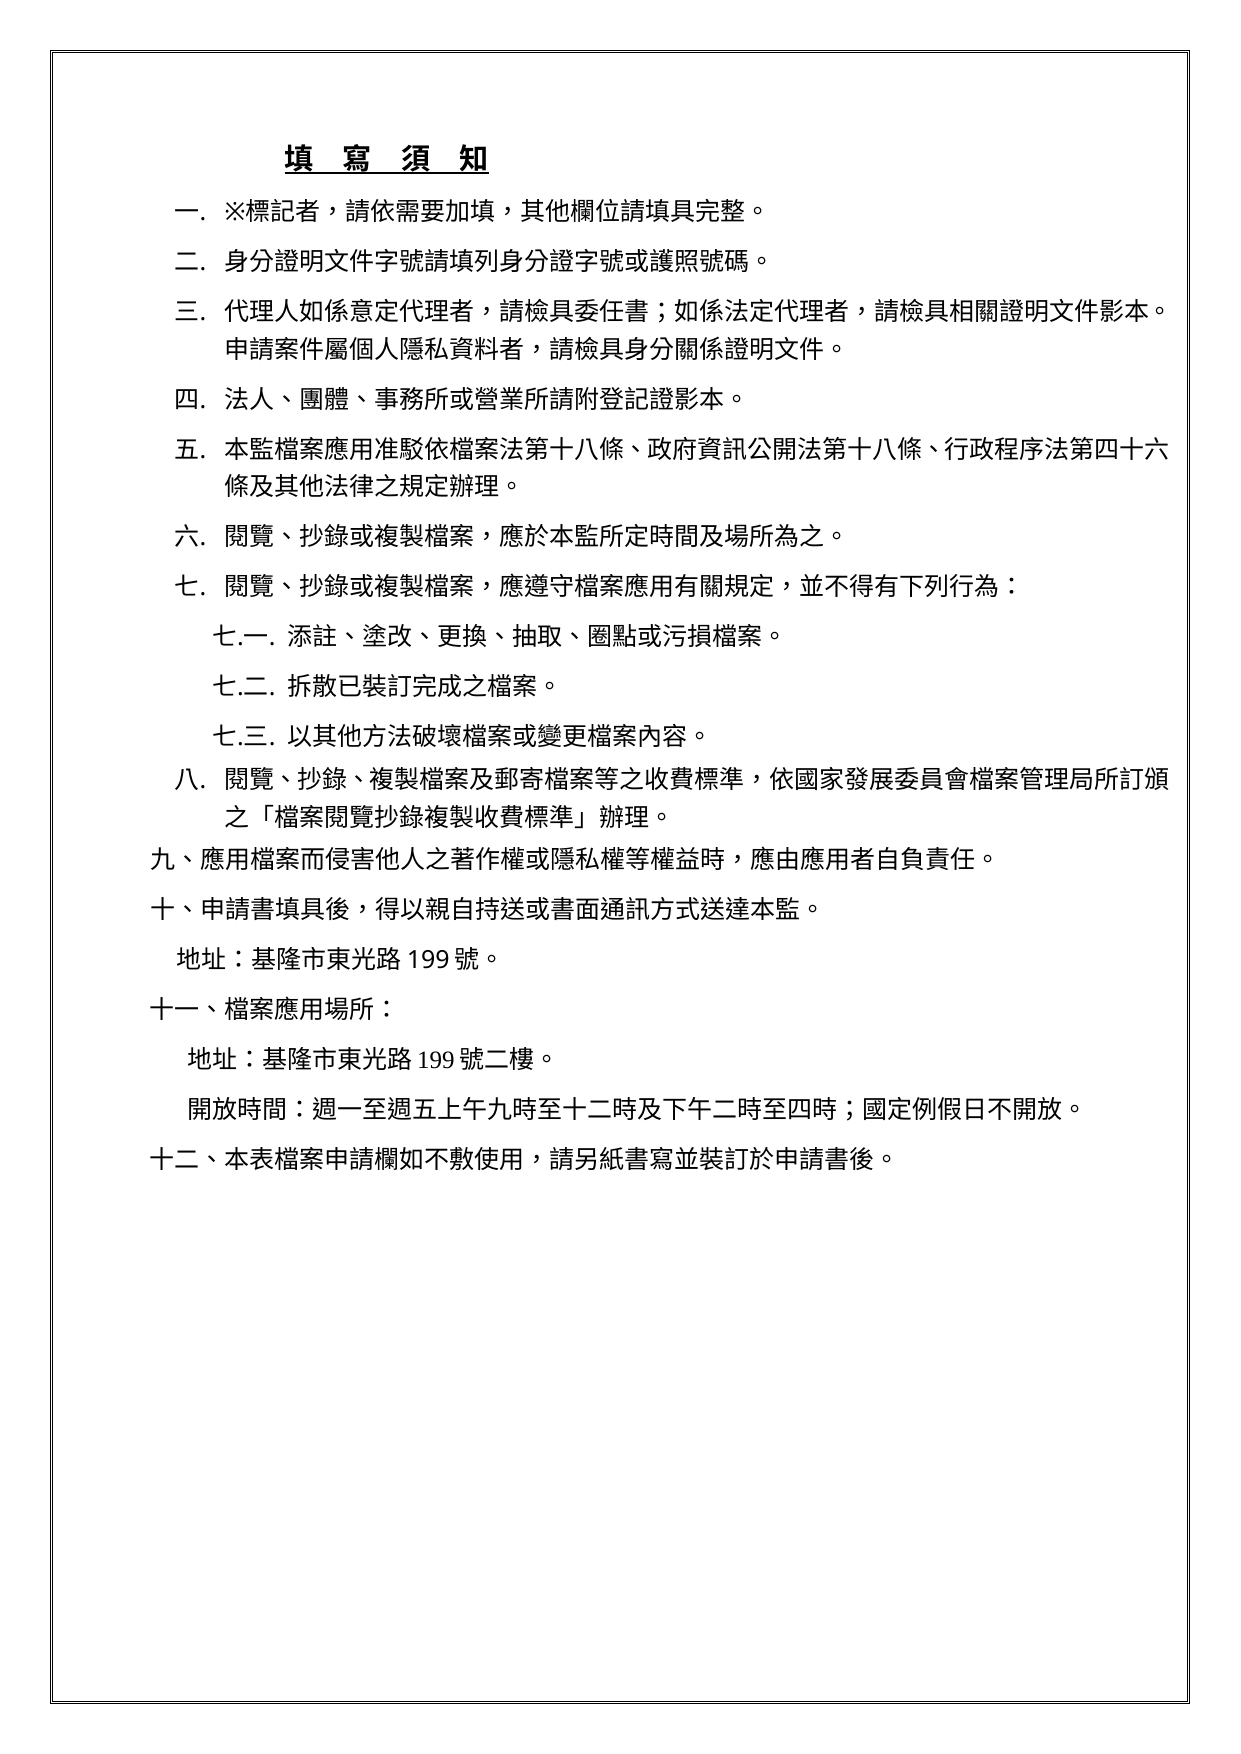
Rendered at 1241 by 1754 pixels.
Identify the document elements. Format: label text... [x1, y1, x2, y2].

list 身分證明文件字號請填列身分證字號或護照號碼。 [174, 241, 1169, 278]
text 開放時間：週一至週五上午九時至十二時及下午二時至四時；國定例假日不開放。 [118, 1088, 1169, 1126]
list 閱覽、抄錄或複製檔案，應遵守檔案應用有關規定，並不得有下列行為： [174, 566, 1169, 603]
list 本監檔案應用准駁依檔案法第十八條、政府資訊公開法第十八條、行政程序法第四十六條及其他法律之規定辦理。 [174, 428, 1169, 503]
list 閱覽、抄錄或複製檔案，應於本監所定時間及場所為之。 [174, 516, 1169, 553]
text 地址：基隆市東光路199號。 [118, 938, 1169, 976]
text 填 寫 須 知 [118, 136, 1169, 178]
list 拆散已裝訂完成之檔案。 [212, 666, 1169, 703]
list 法人、團體、事務所或營業所請附登記證影本。 [174, 378, 1169, 416]
text 十、申請書填具後，得以親自持送或書面通訊方式送達本監。 [118, 888, 1169, 926]
list 添註、塗改、更換、抽取、圈點或污損檔案。 [212, 616, 1169, 653]
text 九、應用檔案而侵害他人之著作權或隱私權等權益時，應由應用者自負責任。 [118, 838, 1169, 876]
text 地址：基隆市東光路199號二樓。 [118, 1038, 1169, 1076]
list 以其他方法破壞檔案或變更檔案內容。 [212, 716, 1169, 753]
list 代理人如係意定代理者，請檢具委任書；如係法定代理者，請檢具相關證明文件影本。申請案件屬個人隱私資料者，請檢具身分關係證明文件。 [174, 291, 1169, 366]
list 閱覽、抄錄、複製檔案及郵寄檔案等之收費標準，依國家發展委員會檔案管理局所訂頒之「檔案閱覽抄錄複製收費標準」辦理。 [174, 758, 1169, 833]
text 十一、檔案應用場所： [118, 988, 1169, 1026]
list ※標記者，請依需要加填，其他欄位請填具完整。 [174, 191, 1169, 228]
text 十二、本表檔案申請欄如不敷使用，請另紙書寫並裝訂於申請書後。 [118, 1138, 1169, 1176]
